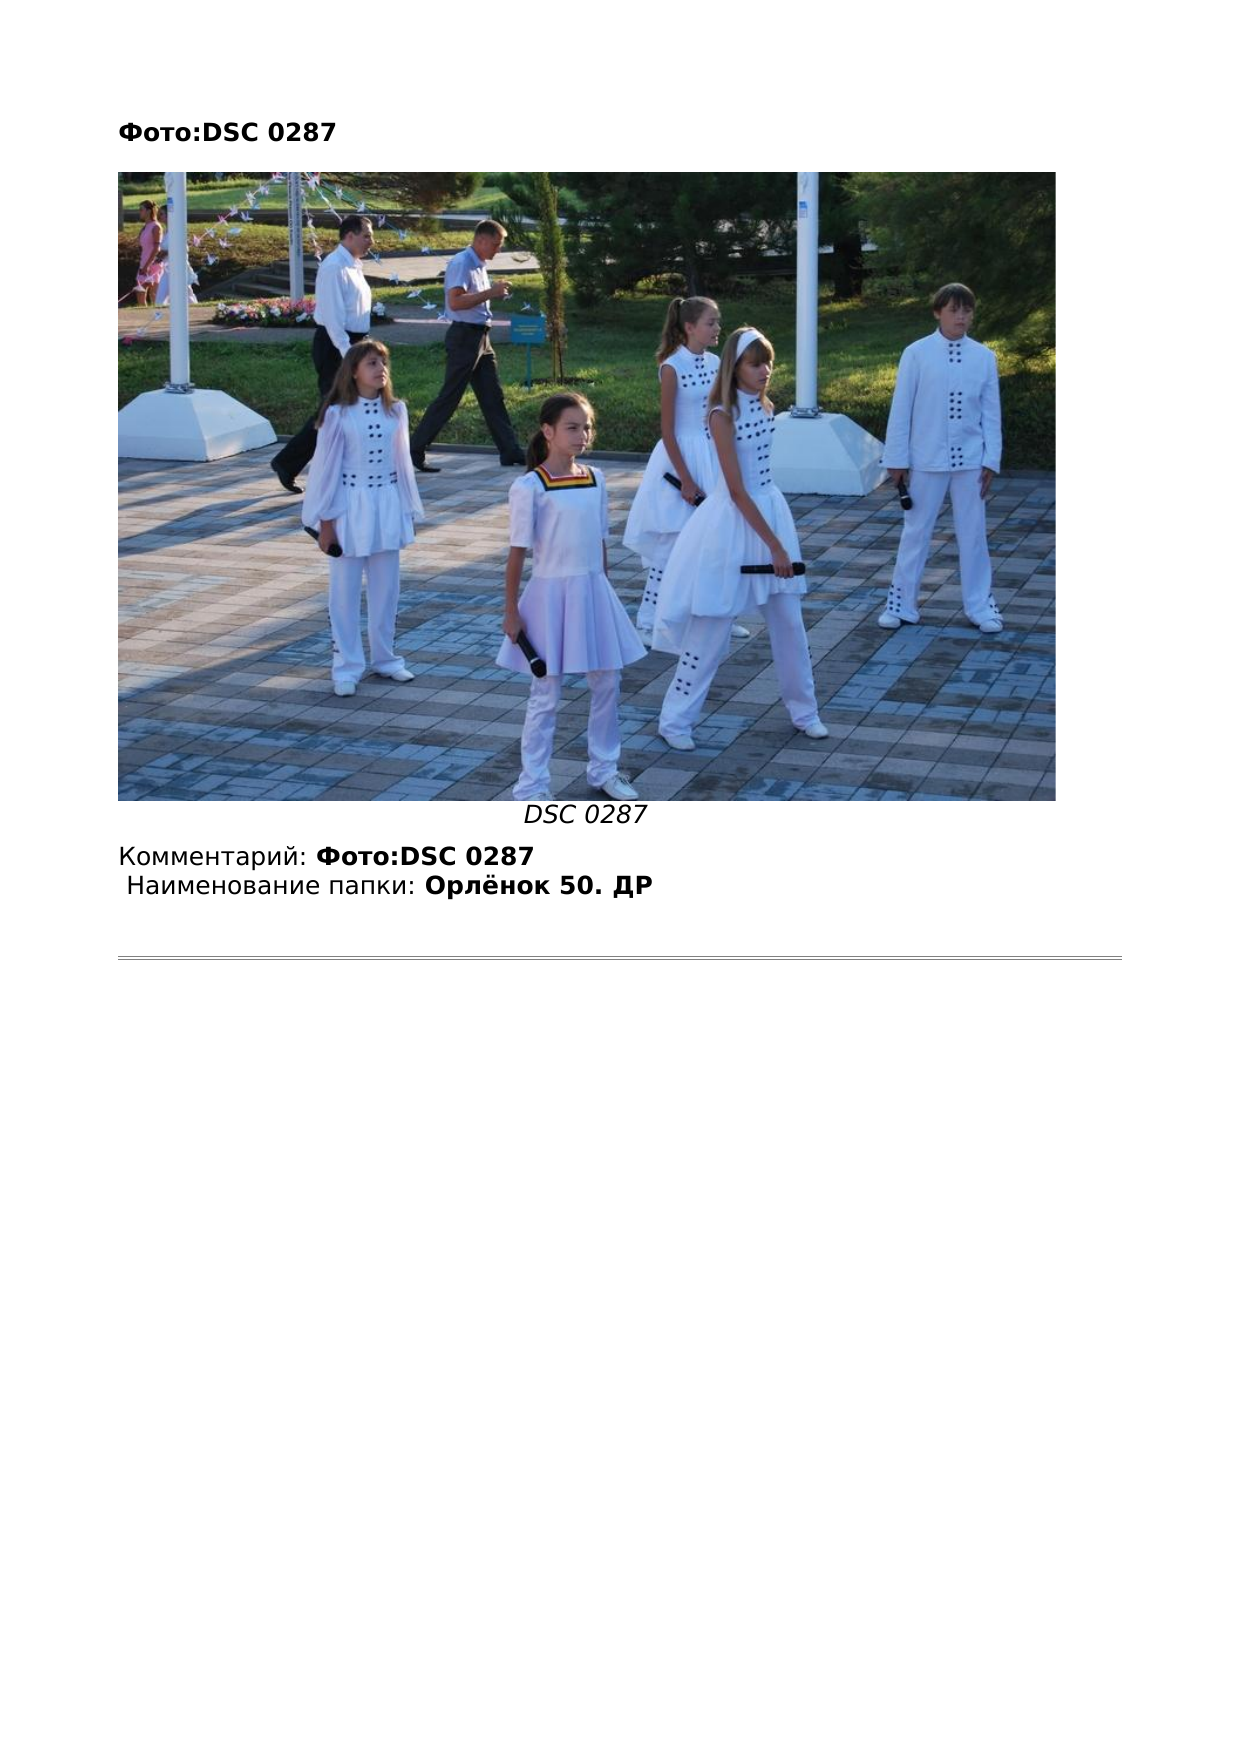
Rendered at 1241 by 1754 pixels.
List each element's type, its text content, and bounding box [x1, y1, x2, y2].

text Комментарий: Фото:DSC 0287 Наименование папки: Орлёнок 50. ДР [118, 842, 1122, 929]
picture [118, 172, 1056, 801]
text DSC 0287 [118, 801, 1056, 829]
subtitle Фото:DSC 0287 [118, 118, 1122, 147]
